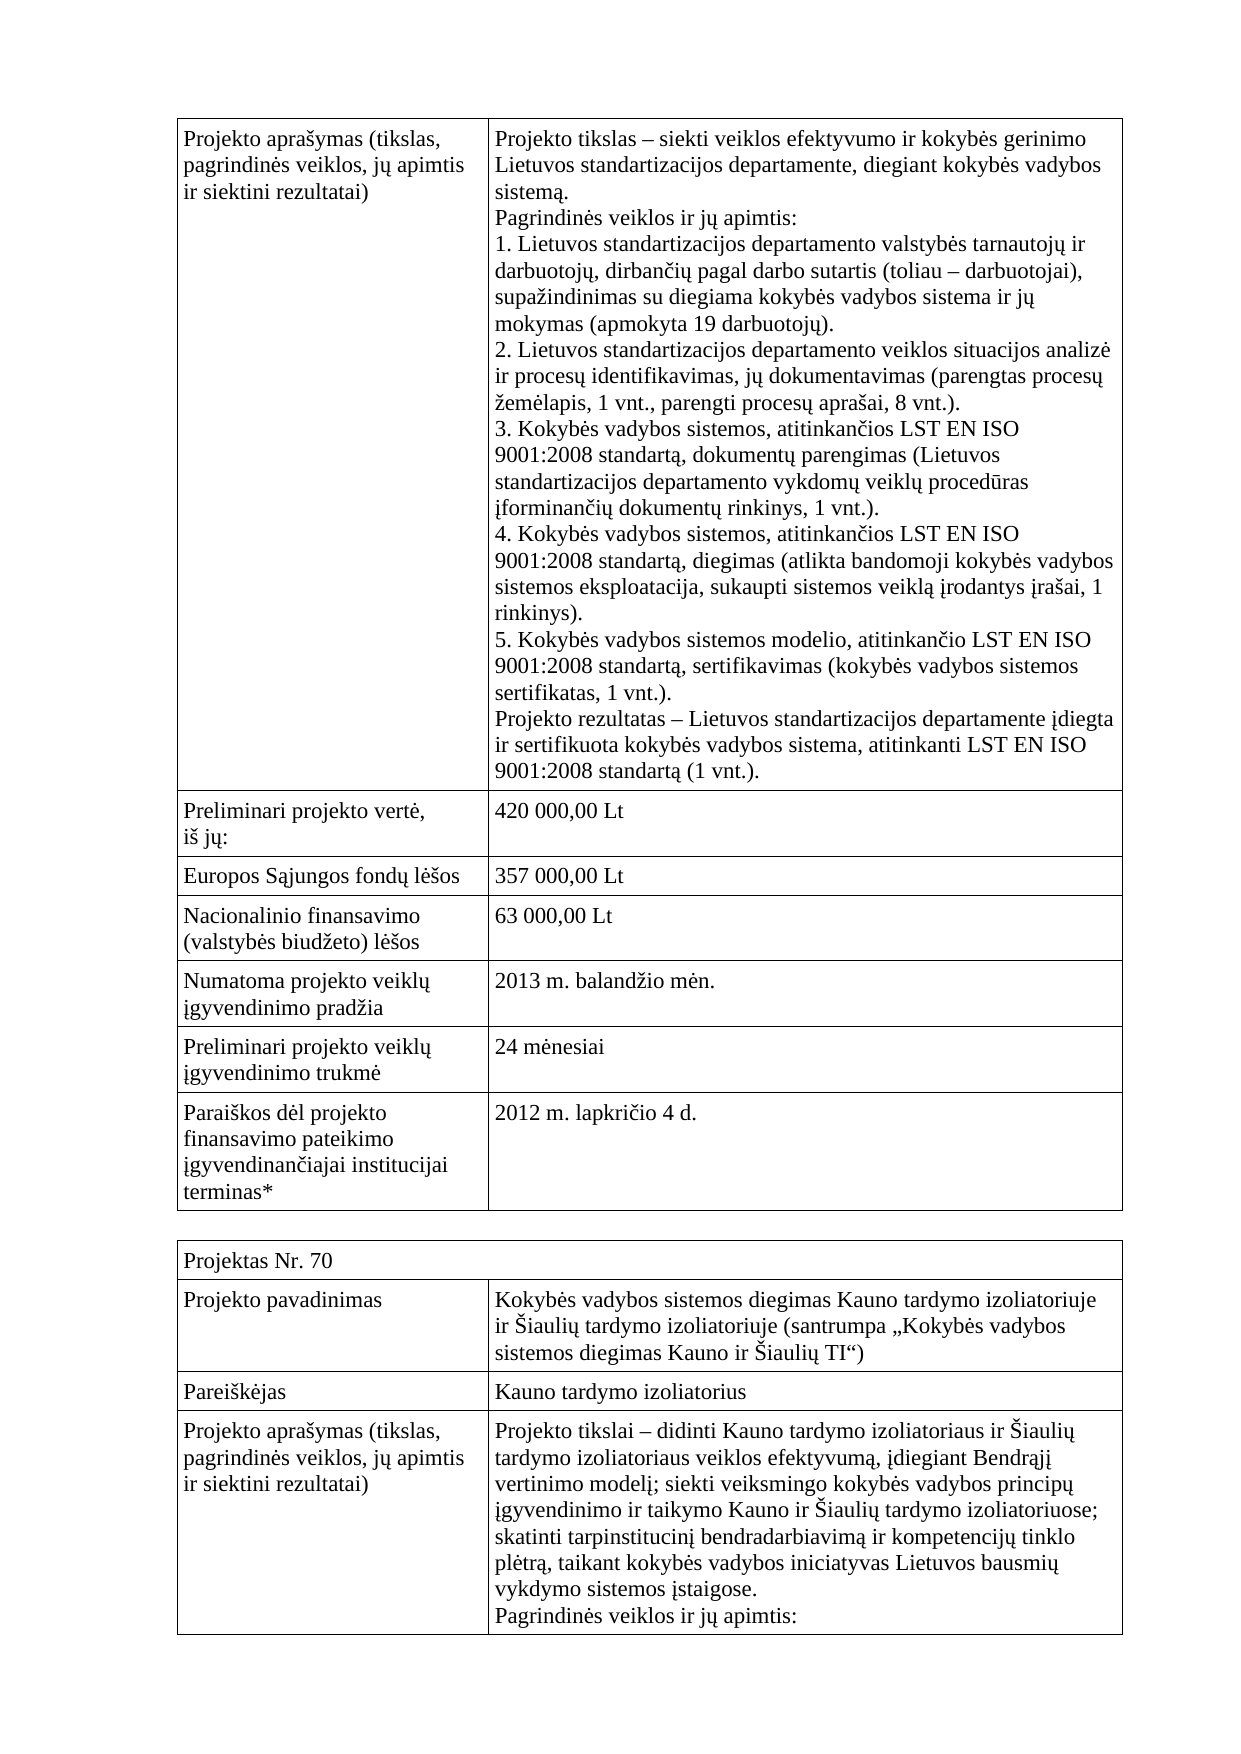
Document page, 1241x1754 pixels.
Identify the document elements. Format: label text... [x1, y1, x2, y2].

table_cell Projekto aprašymas (tikslas, pagrindinės veiklos, jų apimtis ir siektini rezultatai) [178, 1411, 488, 1634]
table_cell Projekto tikslas – siekti veiklos efektyvumo ir kokybės gerinimo Lietuvos standartizacijos departamente, diegiant kokybės vadybos sistemą. Pagrindinės veiklos ir jų apimtis: 1. Lietuvos standartizacijos departamento valstybės tarnautojų ir darbuotojų, dirbančių pagal darbo sutartis (toliau – darbuotojai), supažindinimas su diegiama kokybės vadybos sistema ir jų mokymas (apmokyta 19 darbuotojų). 2. Lietuvos standartizacijos departamento veiklos situacijos analizė ir procesų identifikavimas, jų dokumentavimas (parengtas procesų žemėlapis, 1 vnt., parengti procesų aprašai, 8 vnt.). 3. Kokybės vadybos sistemos, atitinkančios LST EN ISO 9001:2008 standartą, dokumentų parengimas (Lietuvos standartizacijos departamento vykdomų veiklų procedūras įforminančių dokumentų rinkinys, 1 vnt.). 4. Kokybės vadybos sistemos, atitinkančios LST EN ISO 9001:2008 standartą, diegimas (atlikta bandomoji kokybės vadybos sistemos eksploatacija, sukaupti sistemos veiklą įrodantys įrašai, 1 rinkinys). 5. Kokybės vadybos sistemos modelio, atitinkančio LST EN ISO 9001:2008 standartą, sertifikavimas (kokybės vadybos sistemos sertifikatas, 1 vnt.). Projekto rezultatas – Lietuvos standartizacijos departamente įdiegta ir sertifikuota kokybės vadybos sistema, atitinkanti LST EN ISO 9001:2008 standartą (1 vnt.). [489, 119, 1122, 790]
table_cell 63 000,00 Lt [489, 896, 1122, 960]
table_cell Paraiškos dėl projekto finansavimo pateikimo įgyvendinančiajai institucijai terminas* [178, 1093, 488, 1210]
table_cell Nacionalinio finansavimo (valstybės biudžeto) lėšos [178, 896, 488, 960]
table_cell 24 mėnesiai [489, 1027, 1122, 1092]
table_cell 420 000,00 Lt [489, 791, 1122, 856]
table_cell Preliminari projekto veiklų įgyvendinimo trukmė [178, 1027, 488, 1092]
table_cell Projekto tikslai – didinti Kauno tardymo izoliatoriaus ir Šiaulių tardymo izoliatoriaus veiklos efektyvumą, įdiegiant Bendrąjį vertinimo modelį; siekti veiksmingo kokybės vadybos principų įgyvendinimo ir taikymo Kauno ir Šiaulių tardymo izoliatoriuose; skatinti tarpinstitucinį bendradarbiavimą ir kompetencijų tinklo plėtrą, taikant kokybės vadybos iniciatyvas Lietuvos bausmių vykdymo sistemos įstaigose. Pagrindinės veiklos ir jų apimtis: [489, 1411, 1122, 1634]
table_cell Kokybės vadybos sistemos diegimas Kauno tardymo izoliatoriuje ir Šiaulių tardymo izoliatoriuje (santrumpa „Kokybės vadybos sistemos diegimas Kauno ir Šiaulių TI“) [489, 1280, 1122, 1371]
table_cell 2013 m. balandžio mėn. [489, 961, 1122, 1026]
table_cell 2012 m. lapkričio 4 d. [489, 1093, 1122, 1210]
table_cell Preliminari projekto vertė, iš jų: [178, 791, 488, 856]
table_cell Projekto aprašymas (tikslas, pagrindinės veiklos, jų apimtis ir siektini rezultatai) [178, 119, 488, 790]
table_header Projektas Nr. 70 [178, 1241, 1122, 1279]
table_cell 357 000,00 Lt [489, 857, 1122, 895]
table_cell Projekto pavadinimas [178, 1280, 488, 1371]
table_cell Kauno tardymo izoliatorius [489, 1372, 1122, 1410]
table_cell Europos Sąjungos fondų lėšos [178, 857, 488, 895]
table_cell Numatoma projekto veiklų įgyvendinimo pradžia [178, 961, 488, 1026]
table_cell Pareiškėjas [178, 1372, 488, 1410]
